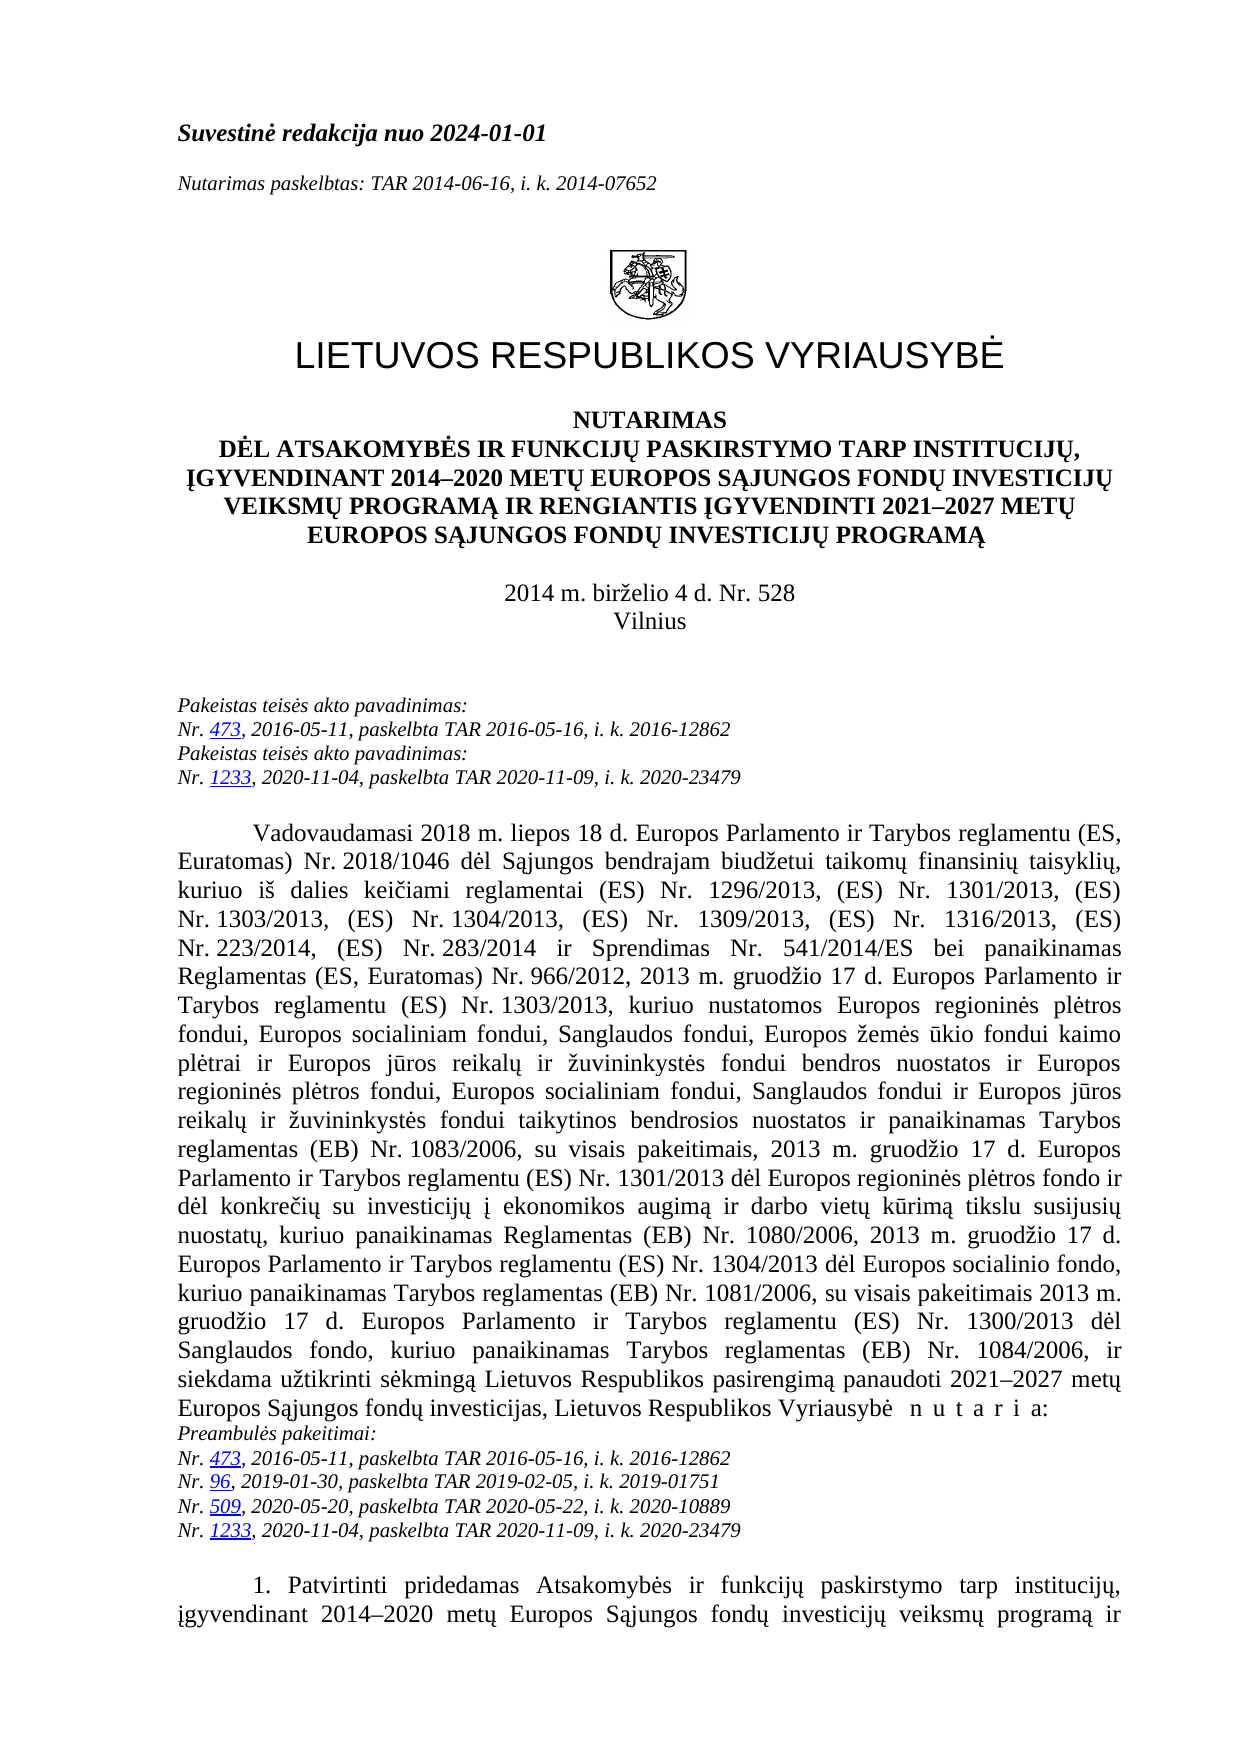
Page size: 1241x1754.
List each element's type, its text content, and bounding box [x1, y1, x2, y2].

text Nutarimas paskelbtas: TAR 2014-06-16, i. k. 2014-07652 [177, 171, 1122, 195]
text Nr. 473, 2016-05-11, paskelbta TAR 2016-05-16, i. k. 2016-12862 [177, 1445, 1122, 1469]
text Nr. 509, 2020-05-20, paskelbta TAR 2020-05-22, i. k. 2020-10889 [177, 1493, 1122, 1518]
text Nr. 96, 2019-01-30, paskelbta TAR 2019-02-05, i. k. 2019-01751 [177, 1469, 1122, 1493]
text Lietuvos Respublikos Vyriausybė [177, 333, 1122, 376]
text Nr. 1233, 2020-11-04, paskelbta TAR 2020-11-09, i. k. 2020-23479 [177, 765, 1122, 789]
text Vadovaudamasi 2018 m. liepos 18 d. Europos Parlamento ir Tarybos reglamentu (ES, Euratomas) Nr. 2018/1046 dėl Sąjungos bendrajam biudžetui taikomų finansinių taisyklių, kuriuo iš dalies keičiami reglamentai (ES) Nr. 1296/2013, (ES) Nr. 1301/2013, (ES) Nr. 1303/2013, (ES) Nr. 1304/2013, (ES) Nr. 1309/2013, (ES) Nr. 1316/2013, (ES) Nr. 223/2014, (ES) Nr. 283/2014 ir Sprendimas Nr. 541/2014/ES bei panaikinamas Reglamentas (ES, Euratomas) Nr. 966/2012, 2013 m. gruodžio 17 d. Europos Parlamento ir Tarybos reglamentu (ES) Nr. 1303/2013, kuriuo nustatomos Europos regioninės plėtros fondui, Europos socialiniam fondui, Sanglaudos fondui, Europos žemės ūkio fondui kaimo plėtrai ir Europos jūros reikalų ir žuvininkystės fondui bendros nuostatos ir Europos regioninės plėtros fondui, Europos socialiniam fondui, Sanglaudos fondui ir Europos jūros reikalų ir žuvininkystės fondui taikytinos bendrosios nuostatos ir panaikinamas Tarybos reglamentas (EB) Nr. 1083/2006, su visais pakeitimais, 2013 m. gruodžio 17 d. Europos Parlamento ir Tarybos reglamentu (ES) Nr. 1301/2013 dėl Europos regioninės plėtros fondo ir dėl konkrečių su investicijų į ekonomikos augimą ir darbo vietų kūrimą tikslu susijusių nuostatų, kuriuo panaikinamas Reglamentas (EB) Nr. 1080/2006, 2013 m. gruodžio 17 d. Europos Parlamento ir Tarybos reglamentu (ES) Nr. 1304/2013 dėl Europos socialinio fondo, kuriuo panaikinamas Tarybos reglamentas (EB) Nr. 1081/2006, su visais pakeitimais 2013 m. gruodžio 17 d. Europos Parlamento ir Tarybos reglamentu (ES) Nr. 1300/2013 dėl Sanglaudos fondo, kuriuo panaikinamas Tarybos reglamentas (EB) Nr. 1084/2006, ir siekdama užtikrinti sėkmingą Lietuvos Respublikos pasirengimą panaudoti 2021–2027 metų Europos Sąjungos fondų investicijas, Lietuvos Respublikos Vyriausybė nutaria: [177, 818, 1122, 1421]
text Pakeistas teisės akto pavadinimas: [177, 741, 1122, 765]
text nutarimas [177, 405, 1122, 434]
text DĖL ATSAKOMYBĖS IR FUNKCIJŲ PASKIRSTYMO TARP INSTITUCIJŲ, ĮGYVENDINANT 2014–2020 METŲ EUROPOS SĄJUNGOS FONDŲ INVESTICIJŲ VEIKSMŲ PROGRAMĄ IR RENGIANTIS ĮGYVENDINTI 2021–2027 METŲ EUROPOS SĄJUNGOS FONDŲ INVESTICIJŲ PROGRAMĄ [177, 434, 1122, 549]
text 2014 m. birželio 4 d. Nr. 528 Vilnius [177, 578, 1122, 635]
text 1. Patvirtinti pridedamas Atsakomybės ir funkcijų paskirstymo tarp institucijų, įgyvendinant 2014–2020 metų Europos Sąjungos fondų investicijų veiksmų programą ir [177, 1570, 1122, 1628]
text Suvestinė redakcija nuo 2024-01-01 [177, 118, 1122, 147]
text Preambulės pakeitimai: [177, 1421, 1122, 1445]
text Nr. 473, 2016-05-11, paskelbta TAR 2016-05-16, i. k. 2016-12862 [177, 717, 1122, 741]
text Nr. 1233, 2020-11-04, paskelbta TAR 2020-11-09, i. k. 2020-23479 [177, 1518, 1122, 1542]
text Pakeistas teisės akto pavadinimas: [177, 693, 1122, 717]
